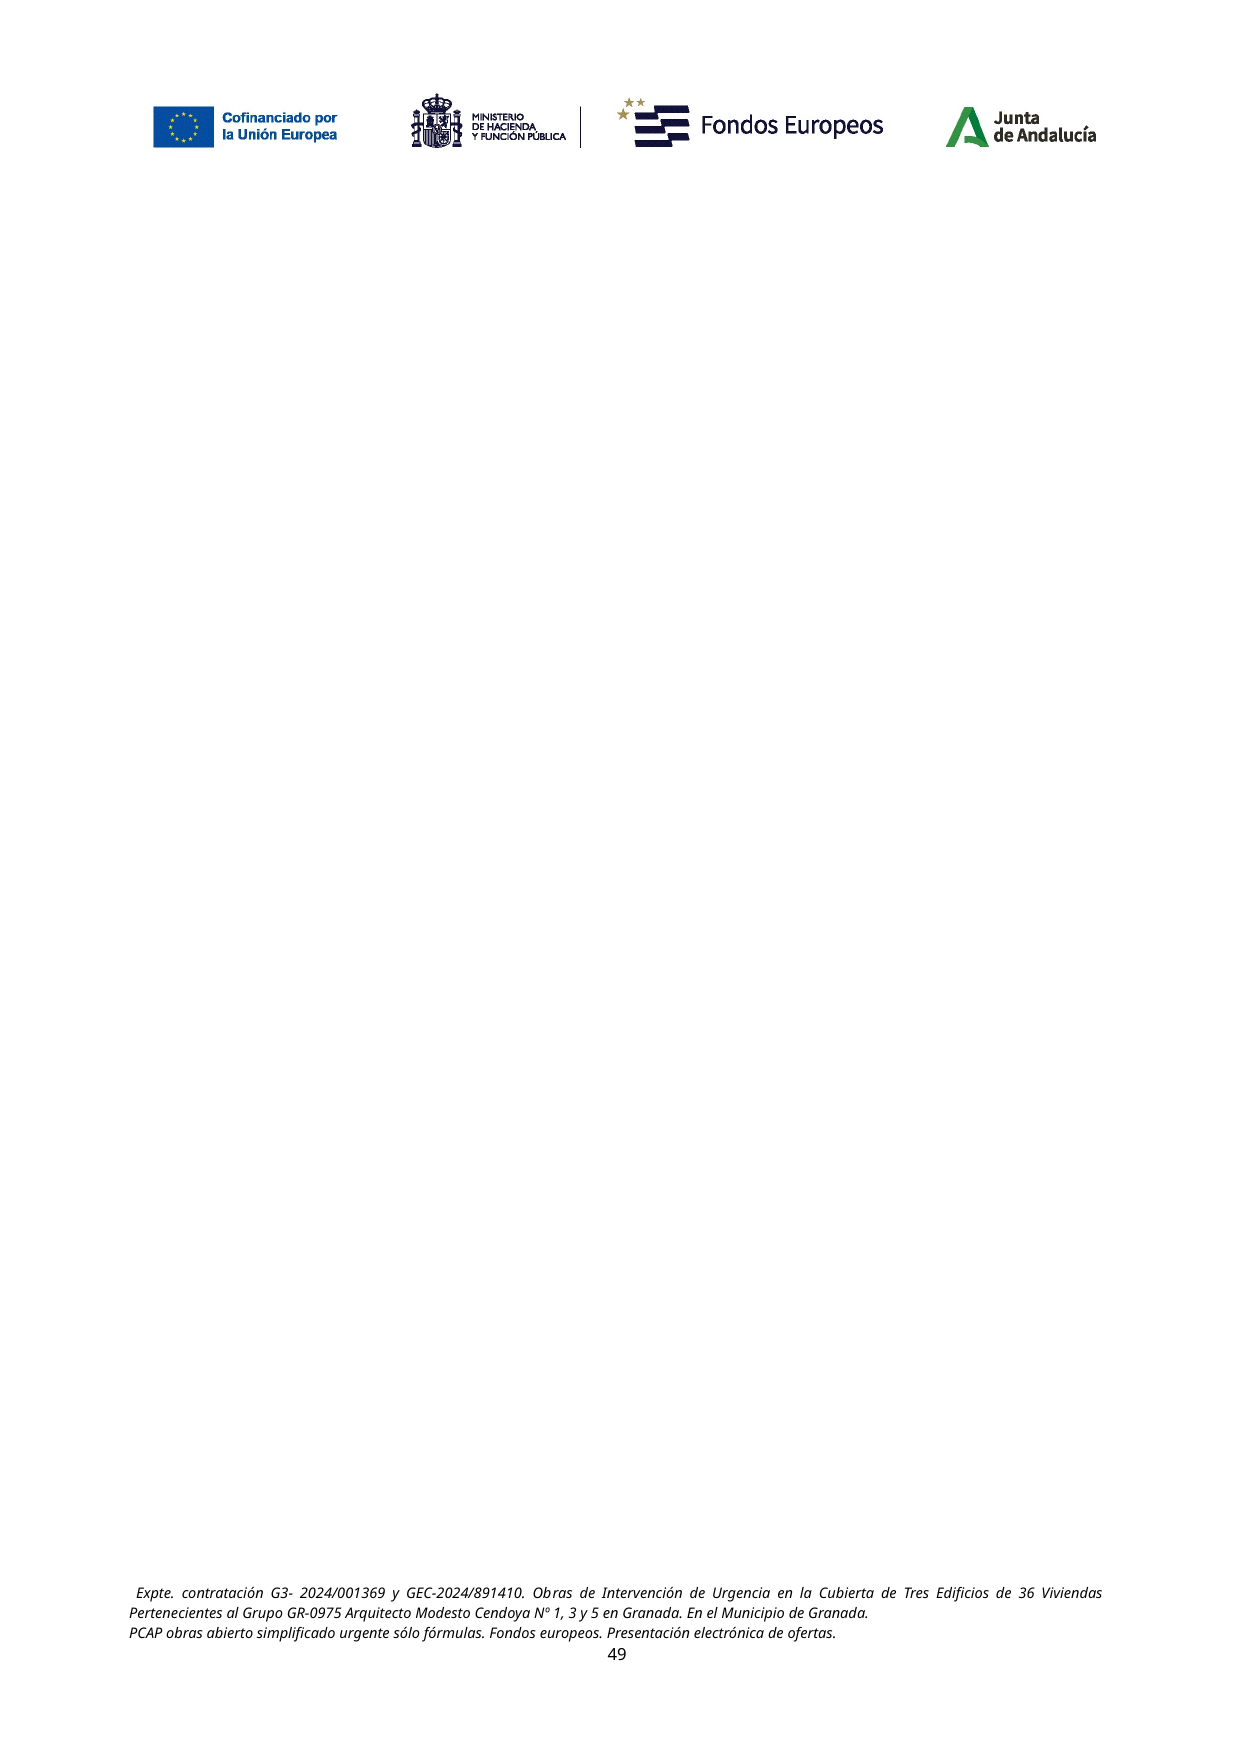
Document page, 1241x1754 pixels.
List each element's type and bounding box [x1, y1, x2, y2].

picture [137, 89, 1114, 173]
